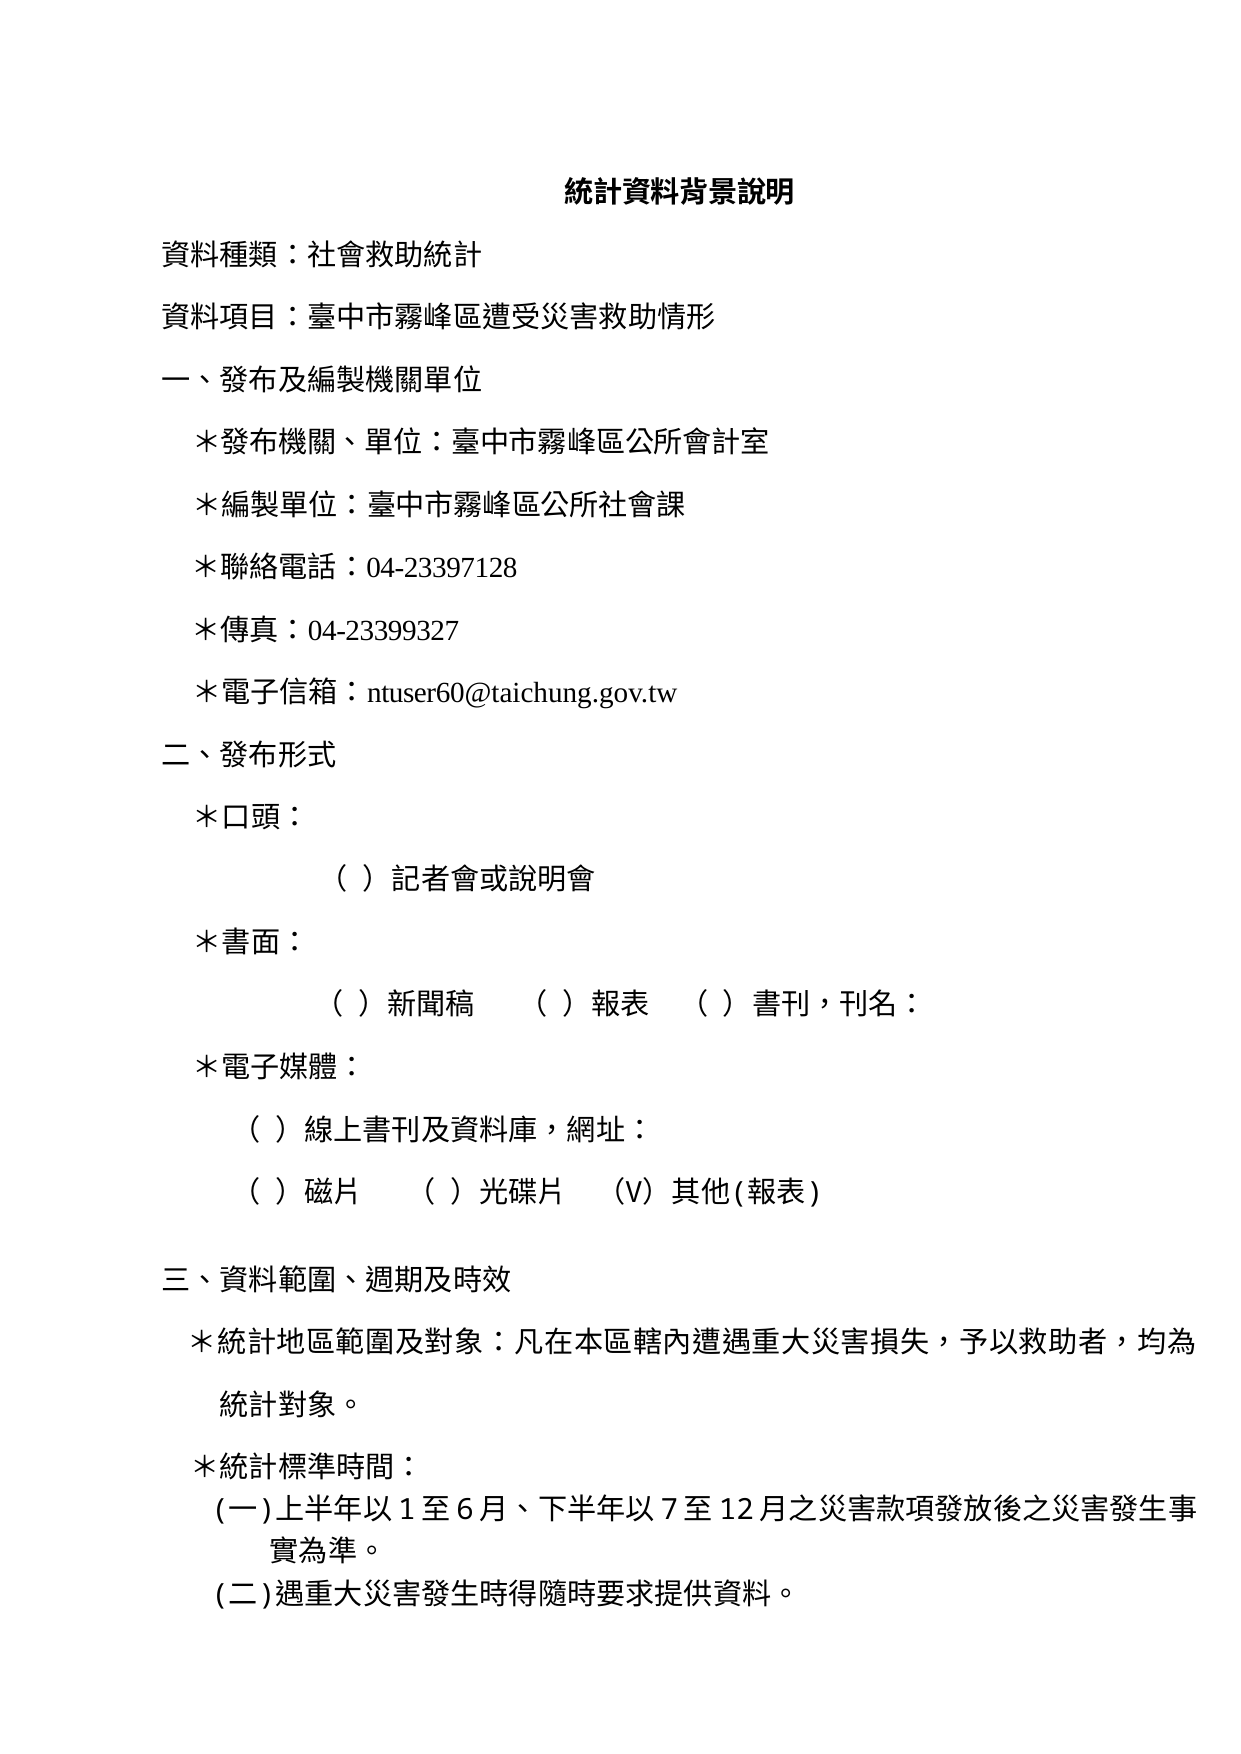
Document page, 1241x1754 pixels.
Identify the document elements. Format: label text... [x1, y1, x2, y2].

table_header 統計資料背景說明 資料種類：社會救助統計 資料項目：臺中市霧峰區遭受災害救助情形 一、發布及編製機關單位 ＊發布機關、單位：臺中市霧峰區公所會計室 ＊編製單位：臺中市霧峰區公所社會課 ＊聯絡電話：04-23397128 ＊傳真：04-23399327 ＊電子信箱：ntuser60@taichung.gov.tw 二、發布形式 口頭： （ ）記者會或說明會 書面： （ ）新聞稿 （ ）報表 （ ）書刊，刊名： ＊電子媒體： （ ）線上書刊及資料庫，網址： （ ）磁片 （ ）光碟片 （V）其他(報表) 三、資料範圍、週期及時效 ＊統計地區範圍及對象：凡在本區轄內遭遇重大災害損失，予以救助者，均為統計對象。 ＊統計標準時間： (一)上半年以1至6月、下半年以7至12月之災害款項發放後之災害發生事實為準。 (二)遇重大災害發生時得隨時要求提供資料。 [150, 148, 1209, 1638]
